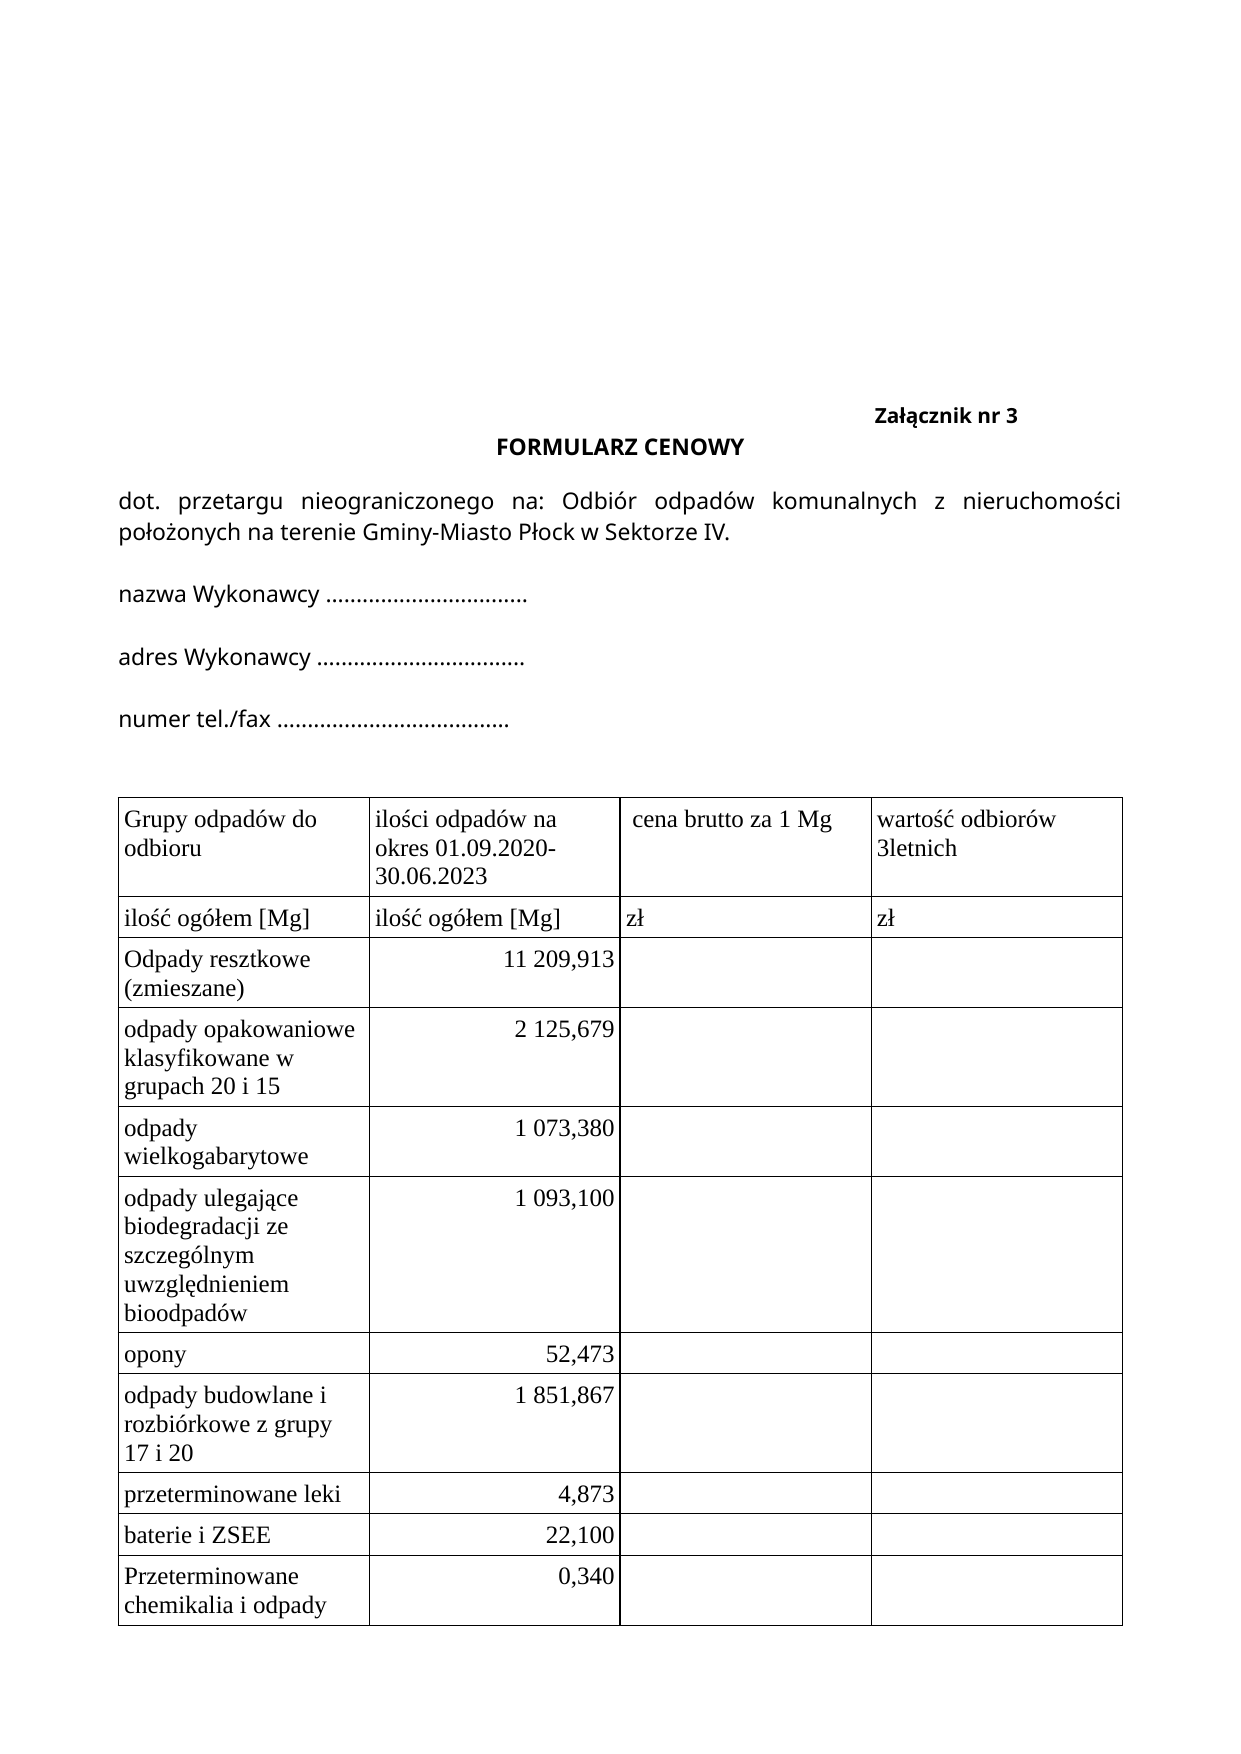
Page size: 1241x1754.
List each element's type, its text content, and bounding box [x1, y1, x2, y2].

table_cell 4,873 [370, 1473, 619, 1513]
table_cell [872, 1473, 1122, 1513]
table_header ilości odpadów na okres 01.09.2020-30.06.2023 [370, 798, 619, 896]
table_cell [872, 1008, 1122, 1106]
table_cell 11 209,913 [370, 938, 619, 1007]
table_cell 1 073,380 [370, 1107, 619, 1176]
table_cell [621, 1556, 871, 1624]
table_cell [621, 938, 871, 1007]
table_cell zł [872, 897, 1122, 937]
table_cell [621, 1008, 871, 1106]
table_header wartość odbiorów 3letnich [872, 798, 1122, 896]
text nazwa Wykonawcy ….............................. [118, 578, 1122, 609]
table_cell [872, 1107, 1122, 1176]
table_cell baterie i ZSEE [119, 1514, 369, 1554]
table_cell [872, 1556, 1122, 1624]
text adres Wykonawcy …............................... [118, 641, 1122, 672]
table_cell ilość ogółem [Mg] [370, 897, 619, 937]
table_cell [621, 1333, 871, 1373]
table_cell [872, 1333, 1122, 1373]
text FORMULARZ CENOWY [118, 431, 1122, 462]
table_cell [621, 1514, 871, 1554]
table_cell odpady budowlane i rozbiórkowe z grupy 17 i 20 [119, 1374, 369, 1472]
table_cell [872, 1514, 1122, 1554]
table_cell 0,340 [370, 1556, 619, 1624]
table_cell odpady ulegające biodegradacji ze szczególnym uwzględnieniem bioodpadów [119, 1177, 369, 1332]
table_cell Przeterminowane chemikalia i odpady [119, 1556, 369, 1624]
text Załącznik nr 3 [118, 399, 1122, 431]
table_cell [621, 1473, 871, 1513]
table_cell [621, 1374, 871, 1472]
table_cell 52,473 [370, 1333, 619, 1373]
table_cell odpady wielkogabarytowe [119, 1107, 369, 1176]
table_header Grupy odpadów do odbioru [119, 798, 369, 896]
table_cell zł [621, 897, 871, 937]
table_cell ilość ogółem [Mg] [119, 897, 369, 937]
table_cell 1 851,867 [370, 1374, 619, 1472]
table_cell [621, 1107, 871, 1176]
table_cell Odpady resztkowe (zmieszane) [119, 938, 369, 1007]
text numer tel./fax …................................… [118, 703, 1122, 734]
table_cell 1 093,100 [370, 1177, 619, 1332]
table_cell odpady opakowaniowe klasyfikowane w grupach 20 i 15 [119, 1008, 369, 1106]
table_cell [621, 1177, 871, 1332]
table_cell [872, 1177, 1122, 1332]
table_header cena brutto za 1 Mg [621, 798, 871, 896]
text dot. przetargu nieograniczonego na: Odbiór odpadów komunalnych z nieruchomości położonych na terenie Gminy-Miasto Płock w Sektorze IV. [118, 484, 1122, 547]
table_cell 2 125,679 [370, 1008, 619, 1106]
table_cell przeterminowane leki [119, 1473, 369, 1513]
table_cell opony [119, 1333, 369, 1373]
table_cell [872, 1374, 1122, 1472]
table_cell 22,100 [370, 1514, 619, 1554]
table_cell [872, 938, 1122, 1007]
